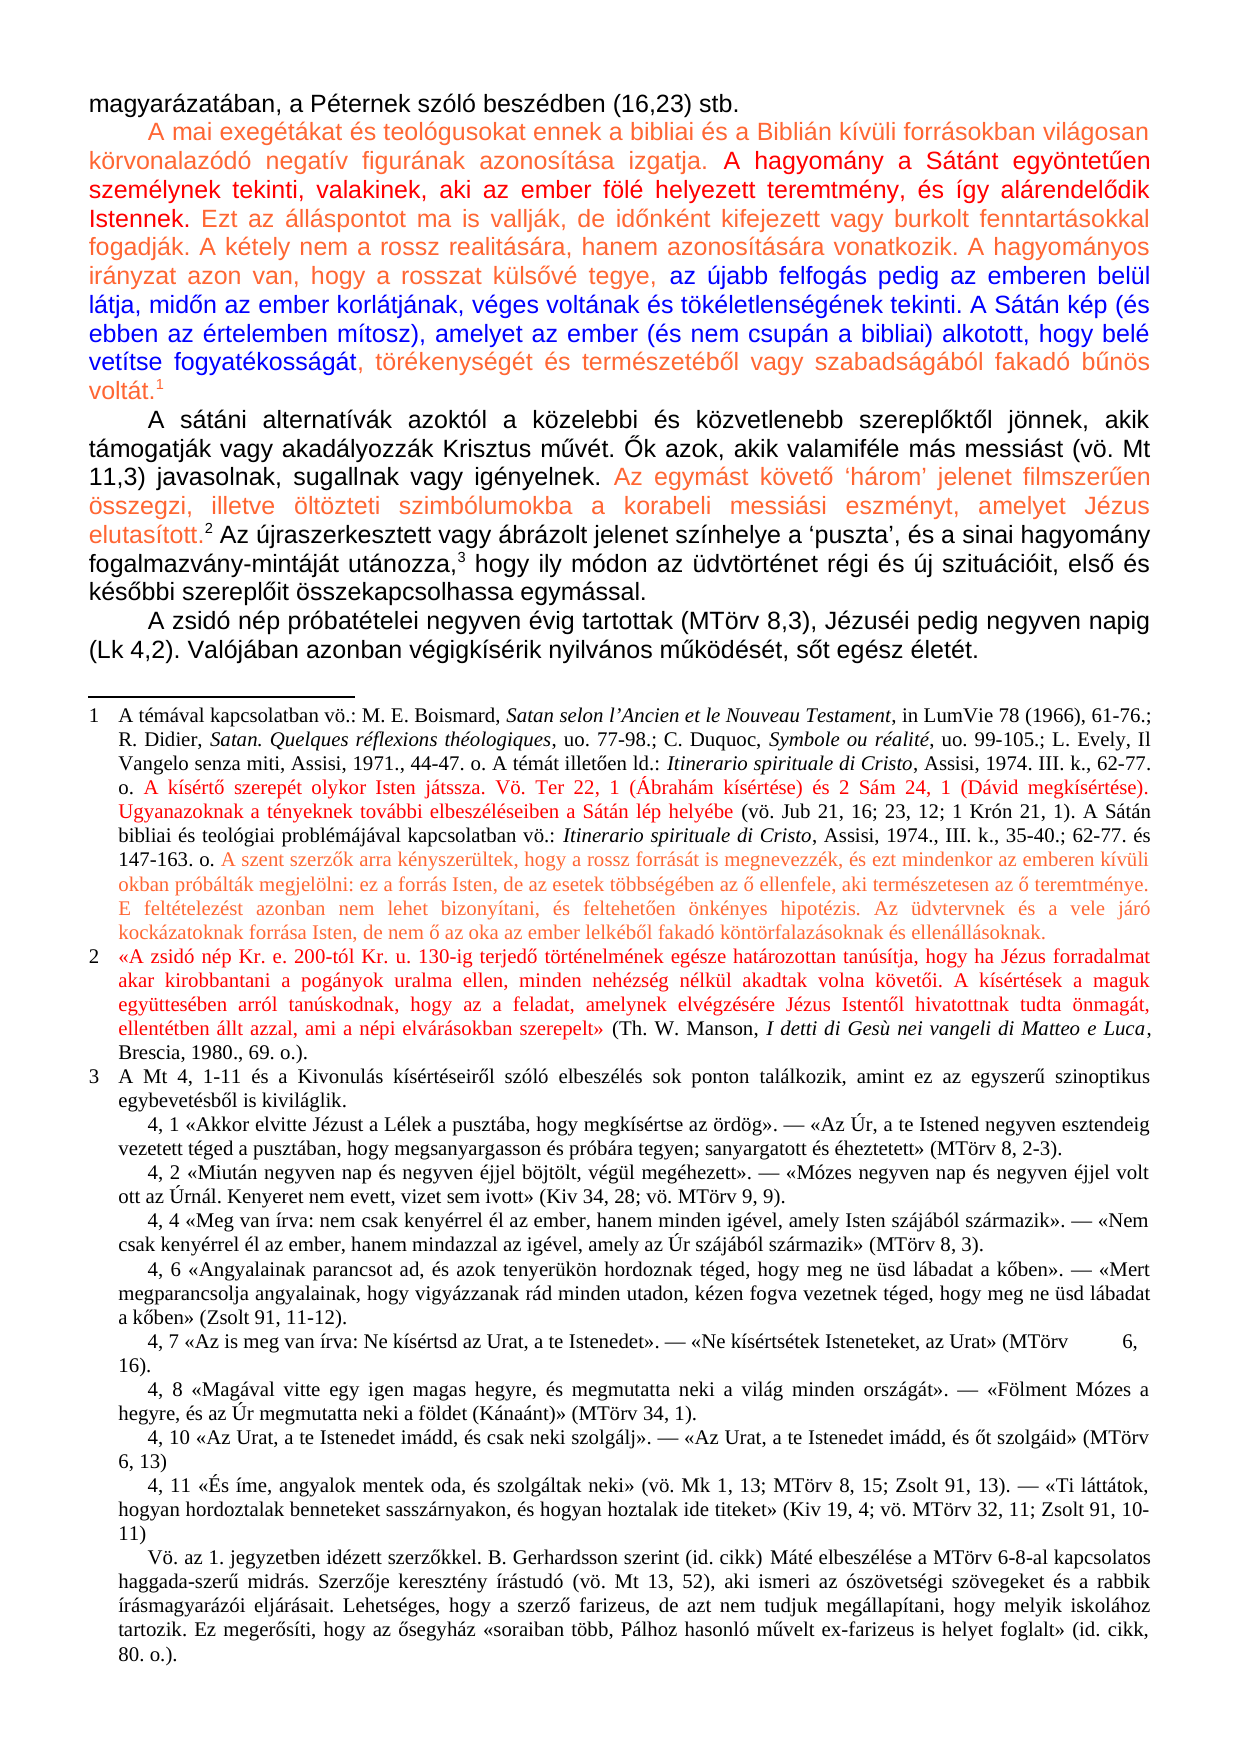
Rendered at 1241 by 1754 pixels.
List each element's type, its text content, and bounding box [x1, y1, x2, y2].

text 4, 4 «Meg van írva: nem csak kenyérrel él az ember, hanem minden igével, amely Isten szájából származik». — «Nem csak kenyérrel él az ember, hanem mindazzal az igével, amely az Úr szájából származik» (MTörv 8, 3). [118, 1208, 1152, 1256]
text «A zsidó nép Kr. e. 200-tól Kr. u. 130-ig terjedő történelmének egésze határozottan tanúsítja, hogy ha Jézus forradalmat akar kirobbantani a pogányok uralma ellen, minden nehézség nélkül akadtak volna követői. A kísértések a maguk együttesében arról tanúskodnak, hogy az a feladat, amelynek elvégzésére Jézus Istentől hivatottnak tudta önmagát, ellentétben állt azzal, ami a népi elvárásokban szerepelt» (Th. W. Manson, I detti di Gesù nei vangeli di Matteo e Luca, Brescia, 1980., 69. o.). [88, 943, 1152, 1064]
text 4, 8 «Magával vitte egy igen magas hegyre, és megmutatta neki a világ minden országát». — «Fölment Mózes a hegyre, és az Úr megmutatta neki a földet (Kánaánt)» (MTörv 34, 1). [118, 1377, 1152, 1425]
text 4, 7 «Az is meg van írva: Ne kísértsd az Urat, a te Istenedet». — «Ne kísértsétek Isteneteket, az Urat» (MTörv 6, 16). [118, 1328, 1152, 1377]
text Vö. az 1. jegyzetben idézett szerzőkkel. B. Gerhardsson szerint (id. cikk) Máté elbeszélése a MTörv 6-8-al kapcsolatos haggada-szerű midrás. Szerzője keresztény írástudó (vö. Mt 13, 52), aki ismeri az ószövetségi szövegeket és a rabbik írásmagyarázói eljárásait. Lehetséges, hogy a szerző farizeus, de azt nem tudjuk megállapítani, hogy melyik iskolához tartozik. Ez megerősíti, hogy az ősegyház «soraiban több, Pálhoz hasonló művelt ex-farizeus is helyet foglalt» (id. cikk, 80. o.). [118, 1545, 1152, 1665]
text magyarázatában, a Péternek szóló beszédben (16,23) stb. [88, 88, 1152, 117]
text 4, 10 «Az Urat, a te Istenedet imádd, és csak neki szolgálj». — «Az Urat, a te Istenedet imádd, és őt szolgáid» (MTörv 6, 13) [118, 1425, 1152, 1473]
text 4, 1 «Akkor elvitte Jézust a Lélek a pusztába, hogy megkísértse az ördög». — «Az Úr, a te Istened negyven esztendeig vezetett téged a pusztában, hogy megsanyargasson és próbára tegyen; sanyargatott és éheztetett» (MTörv 8, 2-3). [118, 1112, 1152, 1160]
text A sátáni alternatívák azoktól a közelebbi és közvetlenebb szereplőktől jönnek, akik támogatják vagy akadályozzák Krisztus művét. Ők azok, akik valamiféle más messiást (vö. Mt 11,3) javasolnak, sugallnak vagy igényelnek. Az egymást követő ‘három’ jelenet filmszerűen összegzi, illetve öltözteti szimbólumokba a korabeli messiási eszményt, amelyet Jézus elutasított. Az újraszerkesztett vagy ábrázolt jelenet színhelye a ‘puszta’, és a sinai hagyomány fogalmazvány-mintáját utánozza, hogy ily módon az üdvtörténet régi és új szituációit, első és későbbi szereplőit összekapcsolhassa egymással. [88, 405, 1152, 606]
text A zsidó nép próbatételei negyven évig tartottak (MTörv 8,3), Jézuséi pedig negyven napig (Lk 4,2). Valójában azonban végigkísérik nyilvános működését, sőt egész életét. [88, 606, 1152, 663]
text 4, 6 «Angyalainak parancsot ad, és azok tenyerükön hordoznak téged, hogy meg ne üsd lábadat a kőben». — «Mert megparancsolja angyalainak, hogy vigyázzanak rád minden utadon, kézen fogva vezetnek téged, hogy meg ne üsd lábadat a kőben» (Zsolt 91, 11-12). [118, 1256, 1152, 1328]
text A témával kapcsolatban vö.: M. E. Boismard, Satan selon l’Ancien et le Nouveau Testament, in LumVie 78 (1966), 61-76.; R. Didier, Satan. Quelques réflexions théologiques, uo. 77-98.; C. Duquoc, Symbole ou réalité, uo. 99-105.; L. Evely, Il Vangelo senza miti, Assisi, 1971., 44-47. o. A témát illetően ld.: Itinerario spirituale di Cristo, Assisi, 1974. III. k., 62-77. o. A kísértő szerepét olykor Isten játssza. Vö. Ter 22, 1 (Ábrahám kísértése) és 2 Sám 24, 1 (Dávid megkísértése). Ugyanazoknak a tényeknek további elbeszéléseiben a Sátán lép helyébe (vö. Jub 21, 16; 23, 12; 1 Krón 21, 1). A Sátán bibliai és teológiai problémájával kapcsolatban vö.: Itinerario spirituale di Cristo, Assisi, 1974., III. k., 35-40.; 62-77. és 147-163. o. A szent szerzők arra kényszerültek, hogy a rossz forrását is megnevezzék, és ezt mindenkor az emberen kívüli okban próbálták megjelölni: ez a forrás Isten, de az esetek többségében az ő ellenfele, aki természetesen az ő teremtménye. E feltételezést azonban nem lehet bizonyítani, és feltehetően önkényes hipotézis. Az üdvtervnek és a vele járó kockázatoknak forrása Isten, de nem ő az oka az ember lelkéből fakadó köntörfalazásoknak és ellenállásoknak. [88, 703, 1152, 943]
text 4, 2 «Miután negyven nap és negyven éjjel böjtölt, végül megéhezett». — «Mózes negyven nap és negyven éjjel volt ott az Úrnál. Kenyeret nem evett, vizet sem ivott» (Kiv 34, 28; vö. MTörv 9, 9). [118, 1160, 1152, 1208]
text 4, 11 «És íme, angyalok mentek oda, és szolgáltak neki» (vö. Mk 1, 13; MTörv 8, 15; Zsolt 91, 13). — «Ti láttátok, hogyan hordoztalak benneteket sasszárnyakon, és hogyan hoztalak ide titeket» (Kiv 19, 4; vö. MTörv 32, 11; Zsolt 91, 10-11) [118, 1473, 1152, 1545]
text A Mt 4, 1-11 és a Kivonulás kísértéseiről szóló elbeszélés sok ponton találkozik, amint ez az egyszerű szinoptikus egybevetésből is kiviláglik. [88, 1064, 1152, 1112]
text A mai exegétákat és teológusokat ennek a bibliai és a Biblián kívüli forrásokban világosan körvonalazódó negatív figurának azonosítása izgatja. A hagyomány a Sátánt egyöntetűen személynek tekinti, valakinek, aki az ember fölé helyezett teremtmény, és így alárendelődik Istennek. Ezt az álláspontot ma is vallják, de időnként kifejezett vagy burkolt fenntartásokkal fogadják. A kétely nem a rossz realitására, hanem azonosítására vonatkozik. A hagyományos irányzat azon van, hogy a rosszat külsővé tegye, az újabb felfogás pedig az emberen belül látja, midőn az ember korlátjának, véges voltának és tökéletlenségének tekinti. A Sátán kép (és ebben az értelemben mítosz), amelyet az ember (és nem csupán a bibliai) alkotott, hogy belé vetítse fogyatékosságát, törékenységét és természetéből vagy szabadságából fakadó bűnös voltát. [88, 117, 1152, 405]
